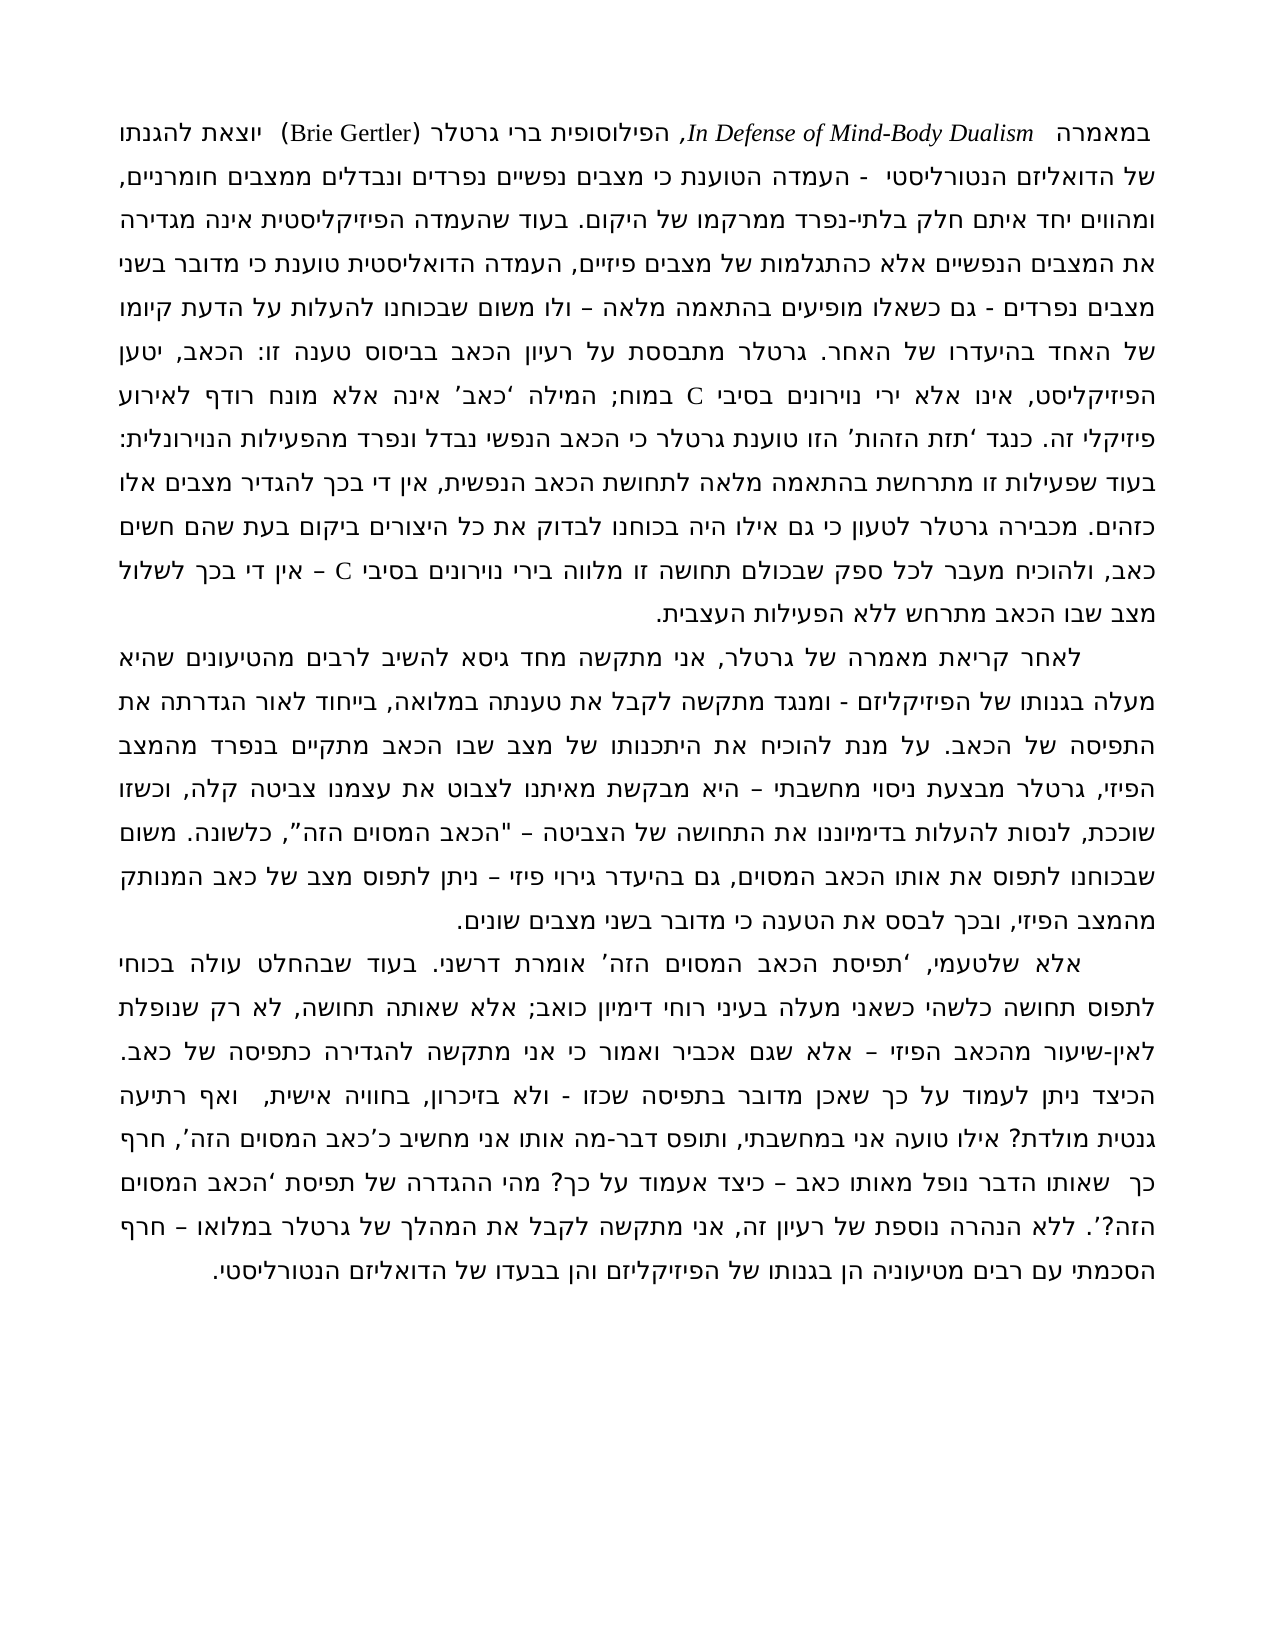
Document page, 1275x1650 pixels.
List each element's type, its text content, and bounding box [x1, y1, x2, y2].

text אלא שלטעמי, ‘תפיסת הכאב המסוים הזה’ אומרת דרשני. בעוד שבהחלט עולה בכוחי לתפוס תחושה כלשהי כשאני מעלה בעיני רוחי דימיון כואב; אלא שאותה תחושה, לא רק שנופלת לאין-שיעור מהכאב הפיזי – אלא שגם אכביר ואמור כי אני מתקשה להגדירה כתפיסה של כאב. הכיצד ניתן לעמוד על כך שאכן מדובר בתפיסה שכזו - ולא בזיכרון, בחוויה אישית, ואף רתיעה גנטית מולדת? אילו טועה אני במחשבתי, ותופס דבר-מה אותו אני מחשיב כ’כאב המסוים הזה’, חרף כך שאותו הדבר נופל מאותו כאב – כיצד אעמוד על כך? מהי ההגדרה של תפיסת ‘הכאב המסוים הזה?’. ללא הנהרה נוספת של רעיון זה, אני מתקשה לקבל את המהלך של גרטלר במלואו – חרף הסכמתי עם רבים מטיעוניה הן בגנותו של הפיזיקליזם והן בבעדו של הדואליזם הנטורליסטי. [118, 950, 1157, 1285]
text לאחר קריאת מאמרה של גרטלר, אני מתקשה מחד גיסא להשיב לרבים מהטיעונים שהיא מעלה בגנותו של הפיזיקליזם - ומנגד מתקשה לקבל את טענתה במלואה, בייחוד לאור הגדרתה את התפיסה של הכאב. על מנת להוכיח את היתכנותו של מצב שבו הכאב מתקיים בנפרד מהמצב הפיזי, גרטלר מבצעת ניסוי מחשבתי – היא מבקשת מאיתנו לצבוט את עצמנו צביטה קלה, וכשזו שוככת, לנסות להעלות בדימיוננו את התחושה של הצביטה – "הכאב המסוים הזה”, כלשונה. משום שבכוחנו לתפוס את אותו הכאב המסוים, גם בהיעדר גירוי פיזי – ניתן לתפוס מצב של כאב המנותק מהמצב הפיזי, ובכך לבסס את הטענה כי מדובר בשני מצבים שונים. [118, 643, 1157, 935]
text במאמרה In Defense of Mind-Body Dualism, הפילוסופית ברי גרטלר (Brie Gertler) יוצאת להגנתו של הדואליזם הנטורליסטי - העמדה הטוענת כי מצבים נפשיים נפרדים ונבדלים ממצבים חומרניים, ומהווים יחד איתם חלק בלתי-נפרד ממרקמו של היקום. בעוד שהעמדה הפיזיקליסטית אינה מגדירה את המצבים הנפשיים אלא כהתגלמות של מצבים פיזיים, העמדה הדואליסטית טוענת כי מדובר בשני מצבים נפרדים - גם כשאלו מופיעים בהתאמה מלאה – ולו משום שבכוחנו להעלות על הדעת קיומו של האחד בהיעדרו של האחר. גרטלר מתבססת על רעיון הכאב בביסוס טענה זו: הכאב, יטען הפיזיקליסט, אינו אלא ירי נוירונים בסיבי C במוח; המילה ‘כאב’ אינה אלא מונח רודף לאירוע פיזיקלי זה. כנגד ‘תזת הזהות’ הזו טוענת גרטלר כי הכאב הנפשי נבדל ונפרד מהפעילות הנוירונלית: בעוד שפעילות זו מתרחשת בהתאמה מלאה לתחושת הכאב הנפשית, אין די בכך להגדיר מצבים אלו כזהים. מכבירה גרטלר לטעון כי גם אילו היה בכוחנו לבדוק את כל היצורים ביקום בעת שהם חשים כאב, ולהוכיח מעבר לכל ספק שבכולם תחושה זו מלווה בירי נוירונים בסיבי C – אין די בכך לשלול מצב שבו הכאב מתרחש ללא הפעילות העצבית. [118, 118, 1157, 629]
